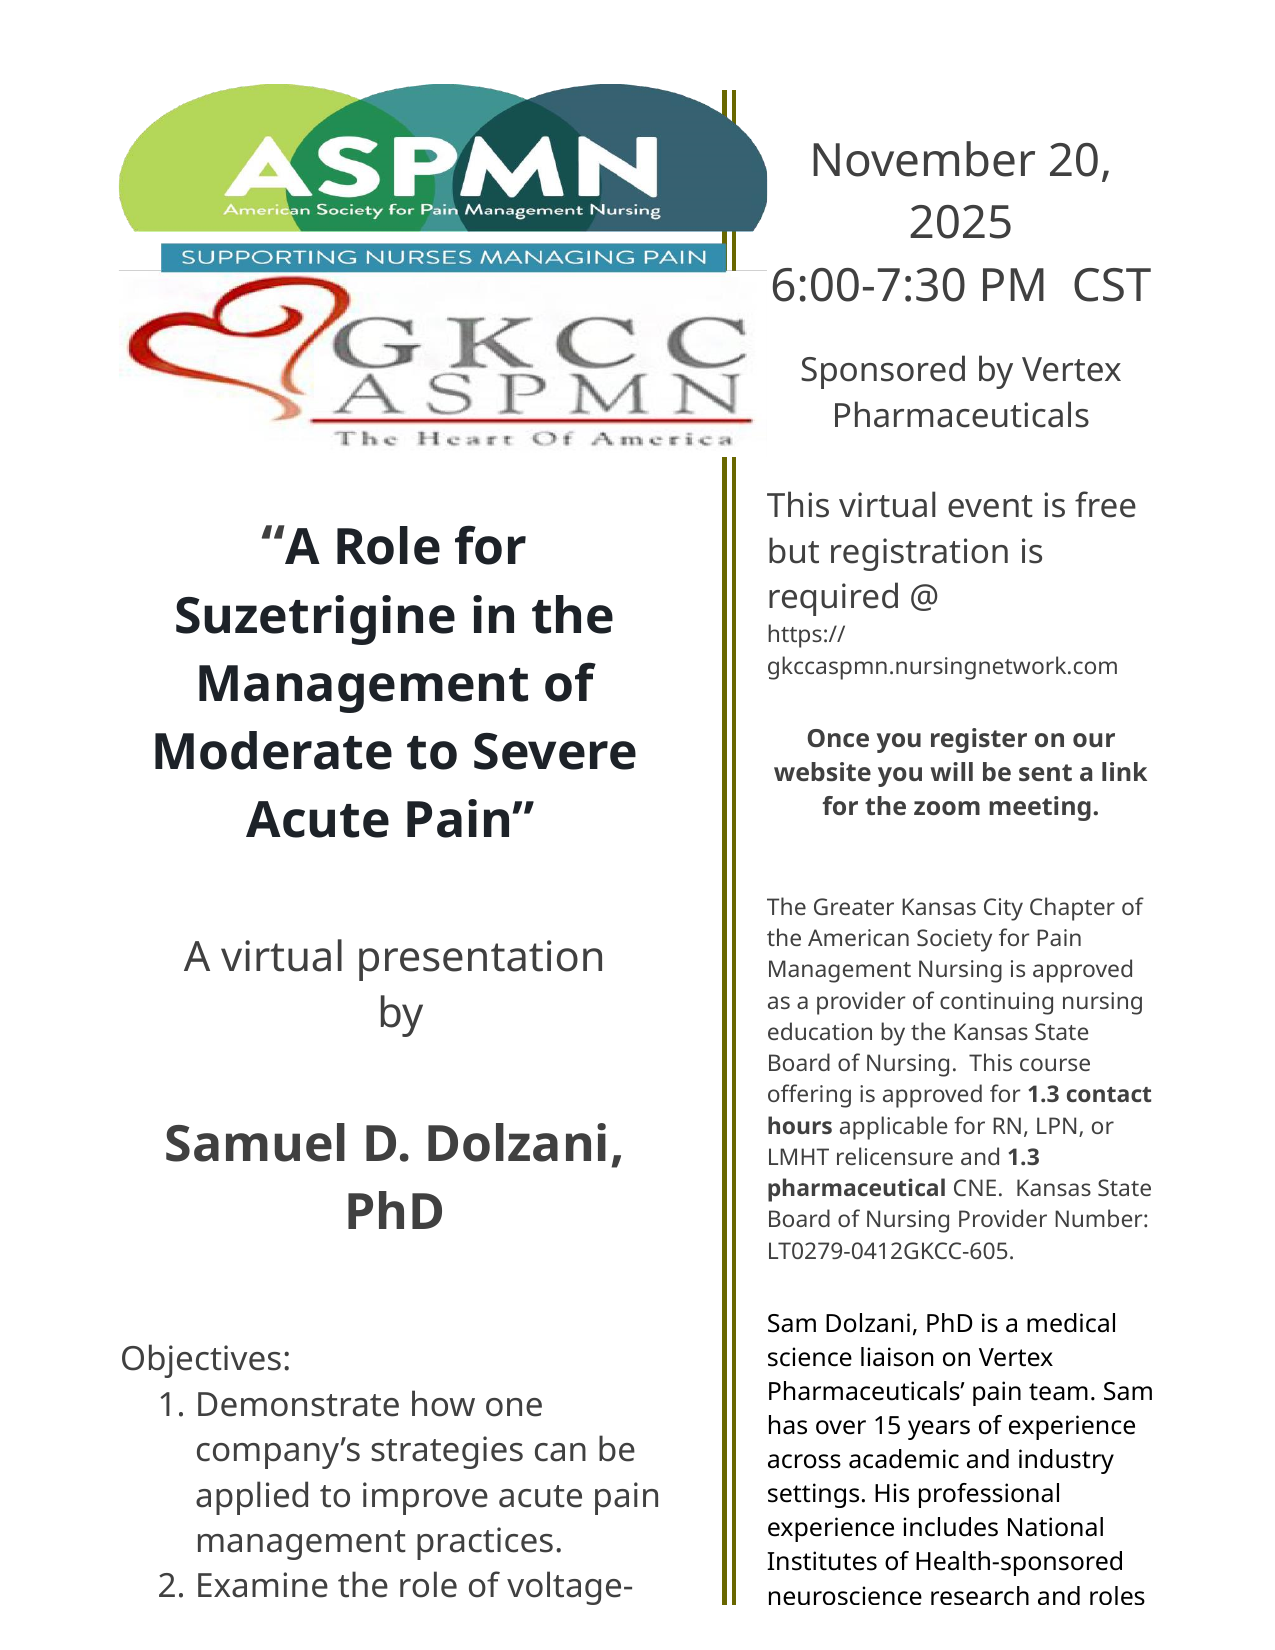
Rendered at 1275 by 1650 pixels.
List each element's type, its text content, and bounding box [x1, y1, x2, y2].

table_header November 20, 2025 6:00-7:30 PM CST Sponsored by Vertex Pharmaceuticals This virtual event is free but registration is required @ https://gkccaspmn.nursingnetwork.com Once you register on our website you will be sent a link for the zoom meeting. The Greater Kansas City Chapter of the American Society for Pain Management Nursing is approved as a provider of continuing nursing education by the Kansas State Board of Nursing. This course offering is approved for 1.3 contact hours applicable for RN, LPN, or LMHT relicensure and 1.3 pharmaceutical CNE. Kansas State Board of Nursing Provider Number: LT0279-0412GKCC-605. Sam Dolzani, PhD is a medical science liaison on Vertex Pharmaceuticals’ pain team. Sam has over 15 years of experience across academic and industry settings. His professional experience includes National Institutes of Health-sponsored neuroscience research and roles within the commercial or medical affairs divisions of Abbott, Johnson and Johnson, Biohaven, Pfizer, and Vertex Pharmaceuticals. He earned his PhD and Master’s in Neuroscience from the University of Colorado, where his research focused on the neural circuitry underlying stress-related psychiatric disorders (i.e., depression, anxiety, and PTSD), neuroinflammation, and pain. Sam has coauthored 9 peer-reviewed neuroscience publications. [736, 90, 1162, 1605]
table_header “A Role for Suzetrigine in the Management of Moderate to Severe Acute Pain” A virtual presentation by Samuel D. Dolzani, PhD Objectives: Demonstrate how one company’s strategies can be applied to improve acute pain management practices. Examine the role of voltage-gated sodium channels (NaVs) in pain pathophysiology. Apply knowledge of clinical trial methodology to interpret findings on the safety and efficacy of suzetrigine in acute moderate-to-severe pain management. [113, 90, 722, 1605]
